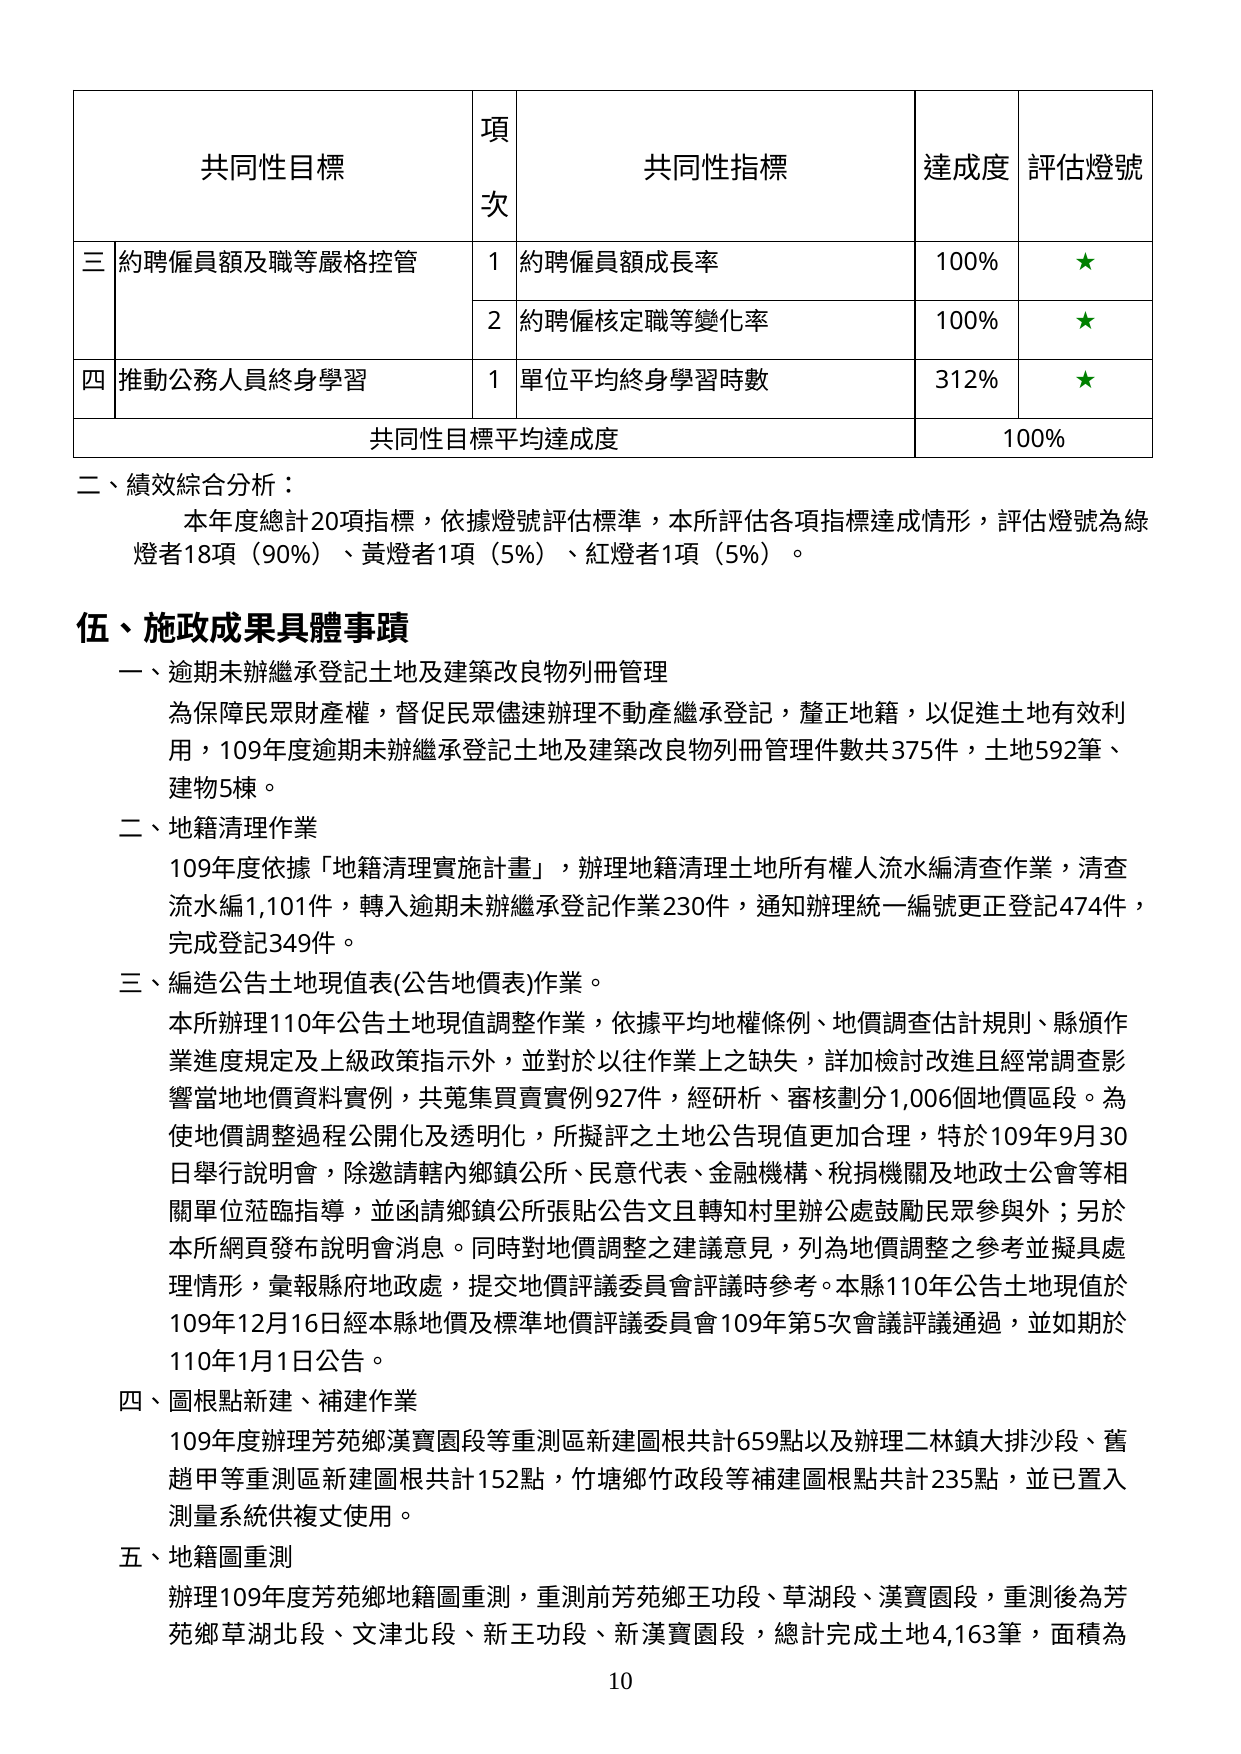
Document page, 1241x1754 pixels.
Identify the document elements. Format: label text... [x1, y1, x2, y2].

table_cell 312% [916, 360, 1018, 418]
table_cell 四 [74, 360, 114, 418]
table_cell 100% [916, 419, 1152, 457]
table_cell 約聘僱員額及職等嚴格控管 [116, 242, 472, 359]
text 109年度依據「地籍清理實施計畫」，辦理地籍清理土地所有權人流水編清查作業，清查流水編1,101件，轉入逾期未辦繼承登記作業230件，通知辦理統一編號更正登記474件，完成登記349件。 [168, 848, 1128, 960]
table_cell 三 [74, 242, 114, 359]
table_cell ★ [1019, 360, 1152, 418]
text 為保障民眾財產權，督促民眾儘速辦理不動產繼承登記，釐正地籍，以促進土地有效利用，109年度逾期未辦繼承登記土地及建築改良物列冊管理件數共375件，土地592筆、建物5棟。 [168, 692, 1128, 805]
text 一、逾期未辦繼承登記土地及建築改良物列冊管理 [118, 652, 1128, 690]
table_header 評估燈號 [1019, 91, 1152, 241]
text 109年度辦理芳苑鄉漢寶園段等重測區新建圖根共計659點以及辦理二林鎮大排沙段、舊趙甲等重測區新建圖根共計152點，竹塘鄉竹政段等補建圖根點共計235點，並已置入測量系統供複丈使用。 [168, 1421, 1128, 1534]
text 二、績效綜合分析： [76, 458, 1152, 504]
text 三、編造公告土地現值表(公告地價表)作業。 [118, 963, 1128, 1001]
table_cell 約聘僱員額成長率 [517, 242, 914, 300]
table_cell ★ [1019, 301, 1152, 359]
table_cell 共同性目標平均達成度 [74, 419, 914, 457]
text 辦理109年度芳苑鄉地籍圖重測，重測前芳苑鄉王功段、草湖段、漢寶園段，重測後為芳苑鄉草湖北段、文津北段、新王功段、新漢寶園段，總計完成土地4,163筆，面積為 [168, 1577, 1128, 1652]
text 五、地籍圖重測 [118, 1536, 1128, 1574]
table_header 共同性指標 [517, 91, 914, 241]
table_cell 100% [916, 242, 1018, 300]
table_header 共同性目標 [74, 91, 472, 241]
table_cell 100% [916, 301, 1018, 359]
text 本所辦理110年公告土地現值調整作業，依據平均地權條例、地價調查估計規則、縣頒作業進度規定及上級政策指示外，並對於以往作業上之缺失，詳加檢討改進且經常調查影響當地地價資料實例，共蒐集買賣實例927件，經研析、審核劃分1,006個地價區段。為使地價調整過程公開化及透明化，所擬評之土地公告現值更加合理，特於109年9月30日舉行說明會，除邀請轄內鄉鎮公所、民意代表、金融機構、稅捐機關及地政士公會等相關單位蒞臨指導，並函請鄉鎮公所張貼公告文且轉知村里辦公處鼓勵民眾參與外；另於本所網頁發布說明會消息。同時對地價調整之建議意見，列為地價調整之參考並擬具處理情形，彙報縣府地政處，提交地價評議委員會評議時參考。本縣110年公告土地現值於109年12月16日經本縣地價及標準地價評議委員會109年第5次會議評議通過，並如期於110年1月1日公告。 [168, 1003, 1128, 1378]
table_cell 推動公務人員終身學習 [116, 360, 472, 418]
table_cell 1 [473, 360, 516, 418]
text 本年度總計20項指標，依據燈號評估標準，本所評估各項指標達成情形，評估燈號為綠燈者18項（90%）、黃燈者1項（5%）、紅燈者1項（5%）。 [133, 504, 1152, 570]
table_header 項次 [473, 91, 516, 241]
table_header 達成度 [916, 91, 1018, 241]
table_cell 單位平均終身學習時數 [517, 360, 914, 418]
table_cell 約聘僱核定職等變化率 [517, 301, 914, 359]
text 四、圖根點新建、補建作業 [118, 1381, 1128, 1418]
text 二、地籍清理作業 [118, 808, 1128, 845]
table_cell 2 [473, 301, 516, 359]
text 伍、施政成果具體事蹟 [76, 604, 1152, 649]
table_cell 1 [473, 242, 516, 300]
table_cell ★ [1019, 242, 1152, 300]
